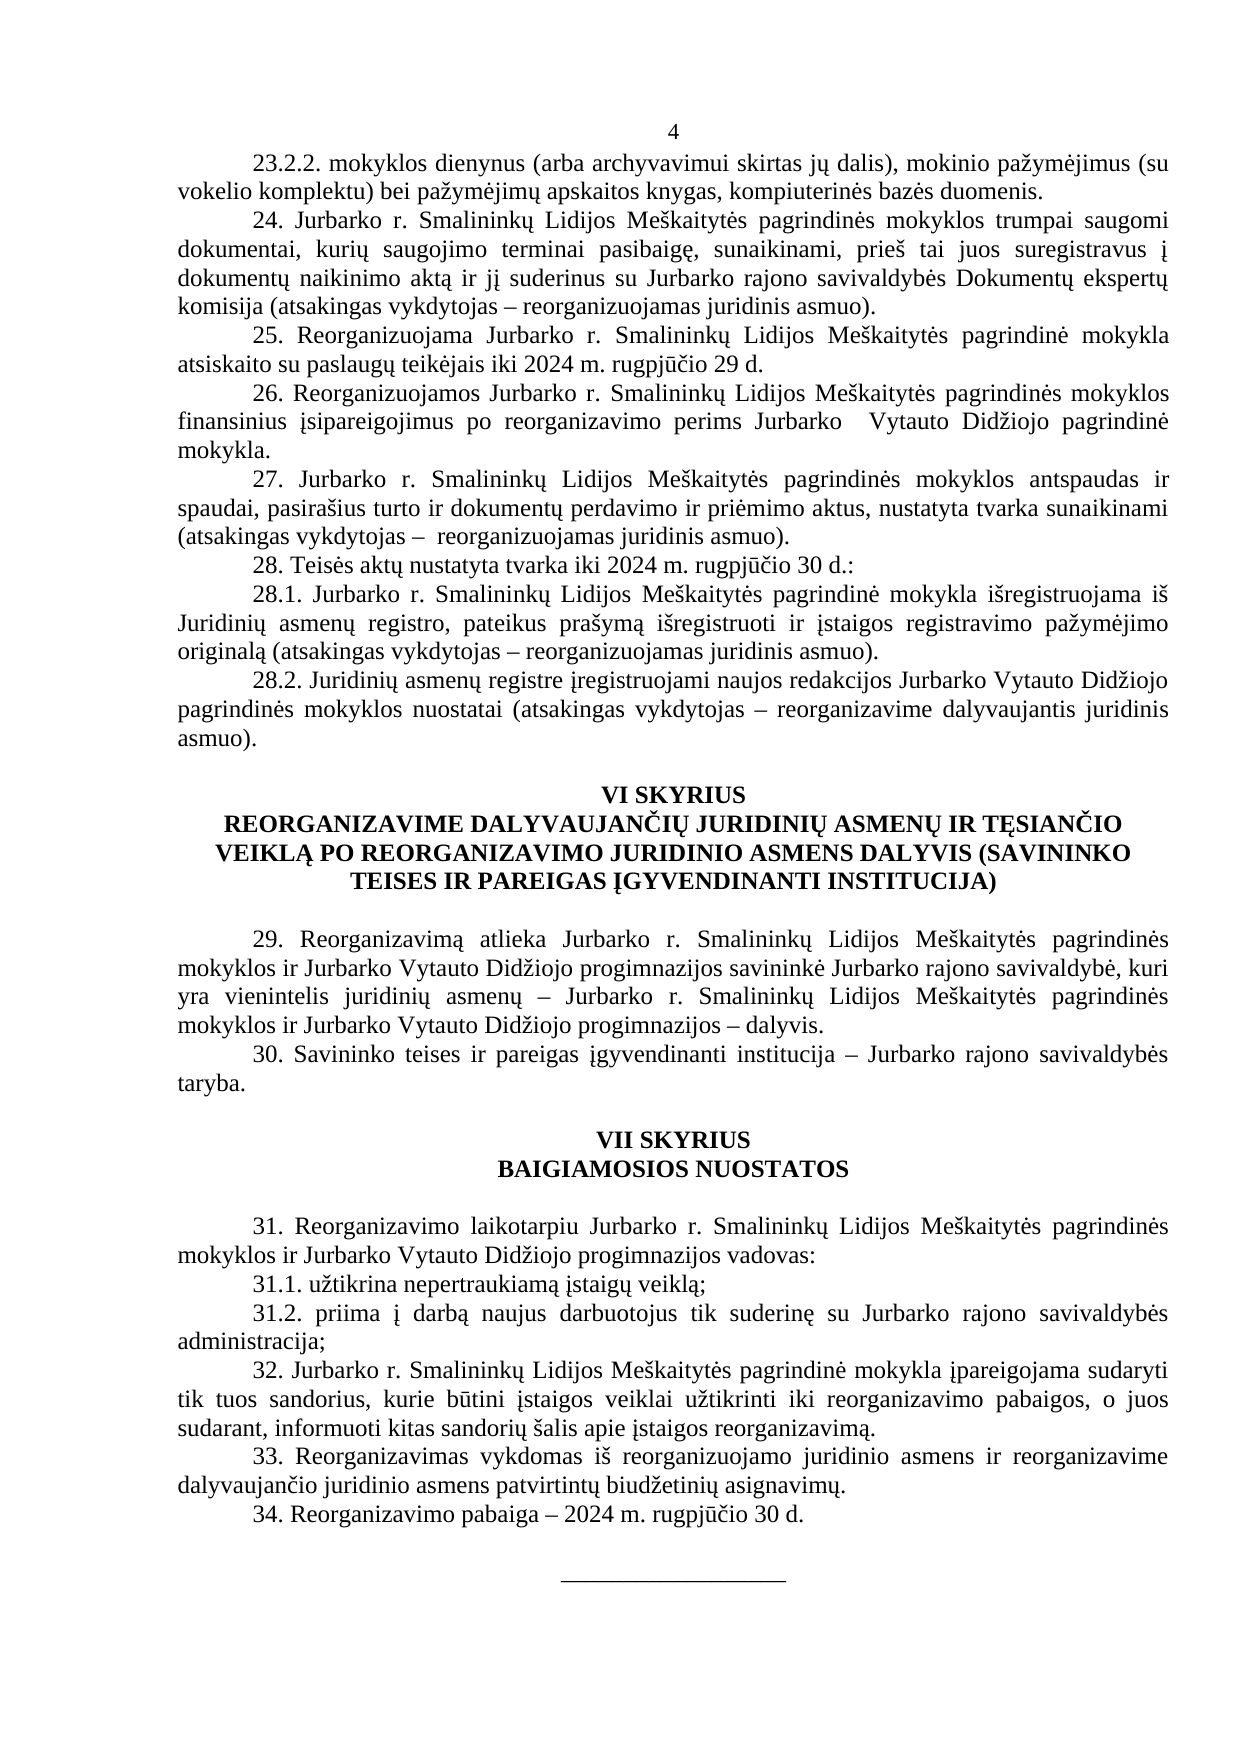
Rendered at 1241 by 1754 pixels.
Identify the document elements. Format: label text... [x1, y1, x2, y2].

text 31. Reorganizavimo laikotarpiu Jurbarko r. Smalininkų Lidijos Meškaitytės pagrindinės mokyklos ir Jurbarko Vytauto Didžiojo progimnazijos vadovas: [177, 1211, 1169, 1269]
text __________________ [177, 1556, 1169, 1585]
text 27. Jurbarko r. Smalininkų Lidijos Meškaitytės pagrindinės mokyklos antspaudas ir spaudai, pasirašius turto ir dokumentų perdavimo ir priėmimo aktus, nustatyta tvarka sunaikinami (atsakingas vykdytojas – reorganizuojamas juridinis asmuo). [177, 464, 1169, 550]
text 31.2. priima į darbą naujus darbuotojus tik suderinę su Jurbarko rajono savivaldybės administracija; [177, 1298, 1169, 1355]
text 33. Reorganizavimas vykdomas iš reorganizuojamo juridinio asmens ir reorganizavime dalyvaujančio juridinio asmens patvirtintų biudžetinių asignavimų. [177, 1441, 1169, 1499]
text BAIGIAMOSIOS NUOSTATOS [177, 1154, 1169, 1183]
text 24. Jurbarko r. Smalininkų Lidijos Meškaitytės pagrindinės mokyklos trumpai saugomi dokumentai, kurių saugojimo terminai pasibaigę, sunaikinami, prieš tai juos suregistravus į dokumentų naikinimo aktą ir jį suderinus su Jurbarko rajono savivaldybės Dokumentų ekspertų komisija (atsakingas vykdytojas – reorganizuojamas juridinis asmuo). [177, 205, 1169, 320]
text 25. Reorganizuojama Jurbarko r. Smalininkų Lidijos Meškaitytės pagrindinė mokykla atsiskaito su paslaugų teikėjais iki 2024 m. rugpjūčio 29 d. [177, 320, 1169, 378]
text 34. Reorganizavimo pabaiga – 2024 m. rugpjūčio 30 d. [177, 1499, 1169, 1528]
text 23.2.2. mokyklos dienynus (arba archyvavimui skirtas jų dalis), mokinio pažymėjimus (su vokelio komplektu) bei pažymėjimų apskaitos knygas, kompiuterinės bazės duomenis. [177, 148, 1169, 205]
text 28.1. Jurbarko r. Smalininkų Lidijos Meškaitytės pagrindinė mokykla išregistruojama iš Juridinių asmenų registro, pateikus prašymą išregistruoti ir įstaigos registravimo pažymėjimo originalą (atsakingas vykdytojas – reorganizuojamas juridinis asmuo). [177, 579, 1169, 665]
text REORGANIZAVIME DALYVAUJANČIŲ JURIDINIŲ ASMENŲ IR TĘSIANČIO VEIKLĄ PO REORGANIZAVIMO JURIDINIO ASMENS DALYVIS (SAVININKO TEISES IR PAREIGAS ĮGYVENDINANTI INSTITUCIJA) [177, 809, 1169, 895]
text VII SKYRIUS [177, 1125, 1169, 1154]
text 28.2. Juridinių asmenų registre įregistruojami naujos redakcijos Jurbarko Vytauto Didžiojo pagrindinės mokyklos nuostatai (atsakingas vykdytojas – reorganizavime dalyvaujantis juridinis asmuo). [177, 665, 1169, 751]
text 31.1. užtikrina nepertraukiamą įstaigų veiklą; [177, 1269, 1169, 1298]
text 28. Teisės aktų nustatyta tvarka iki 2024 m. rugpjūčio 30 d.: [177, 550, 1169, 579]
text VI SKYRIUS [177, 780, 1169, 809]
text 26. Reorganizuojamos Jurbarko r. Smalininkų Lidijos Meškaitytės pagrindinės mokyklos finansinius įsipareigojimus po reorganizavimo perims Jurbarko Vytauto Didžiojo pagrindinė mokykla. [177, 378, 1169, 464]
text 30. Savininko teises ir pareigas įgyvendinanti institucija – Jurbarko rajono savivaldybės taryba. [177, 1039, 1169, 1096]
text 29. Reorganizavimą atlieka Jurbarko r. Smalininkų Lidijos Meškaitytės pagrindinės mokyklos ir Jurbarko Vytauto Didžiojo progimnazijos savininkė Jurbarko rajono savivaldybė, kuri yra vienintelis juridinių asmenų – Jurbarko r. Smalininkų Lidijos Meškaitytės pagrindinės mokyklos ir Jurbarko Vytauto Didžiojo progimnazijos – dalyvis. [177, 924, 1169, 1039]
text 32. Jurbarko r. Smalininkų Lidijos Meškaitytės pagrindinė mokykla įpareigojama sudaryti tik tuos sandorius, kurie būtini įstaigos veiklai užtikrinti iki reorganizavimo pabaigos, o juos sudarant, informuoti kitas sandorių šalis apie įstaigos reorganizavimą. [177, 1355, 1169, 1441]
